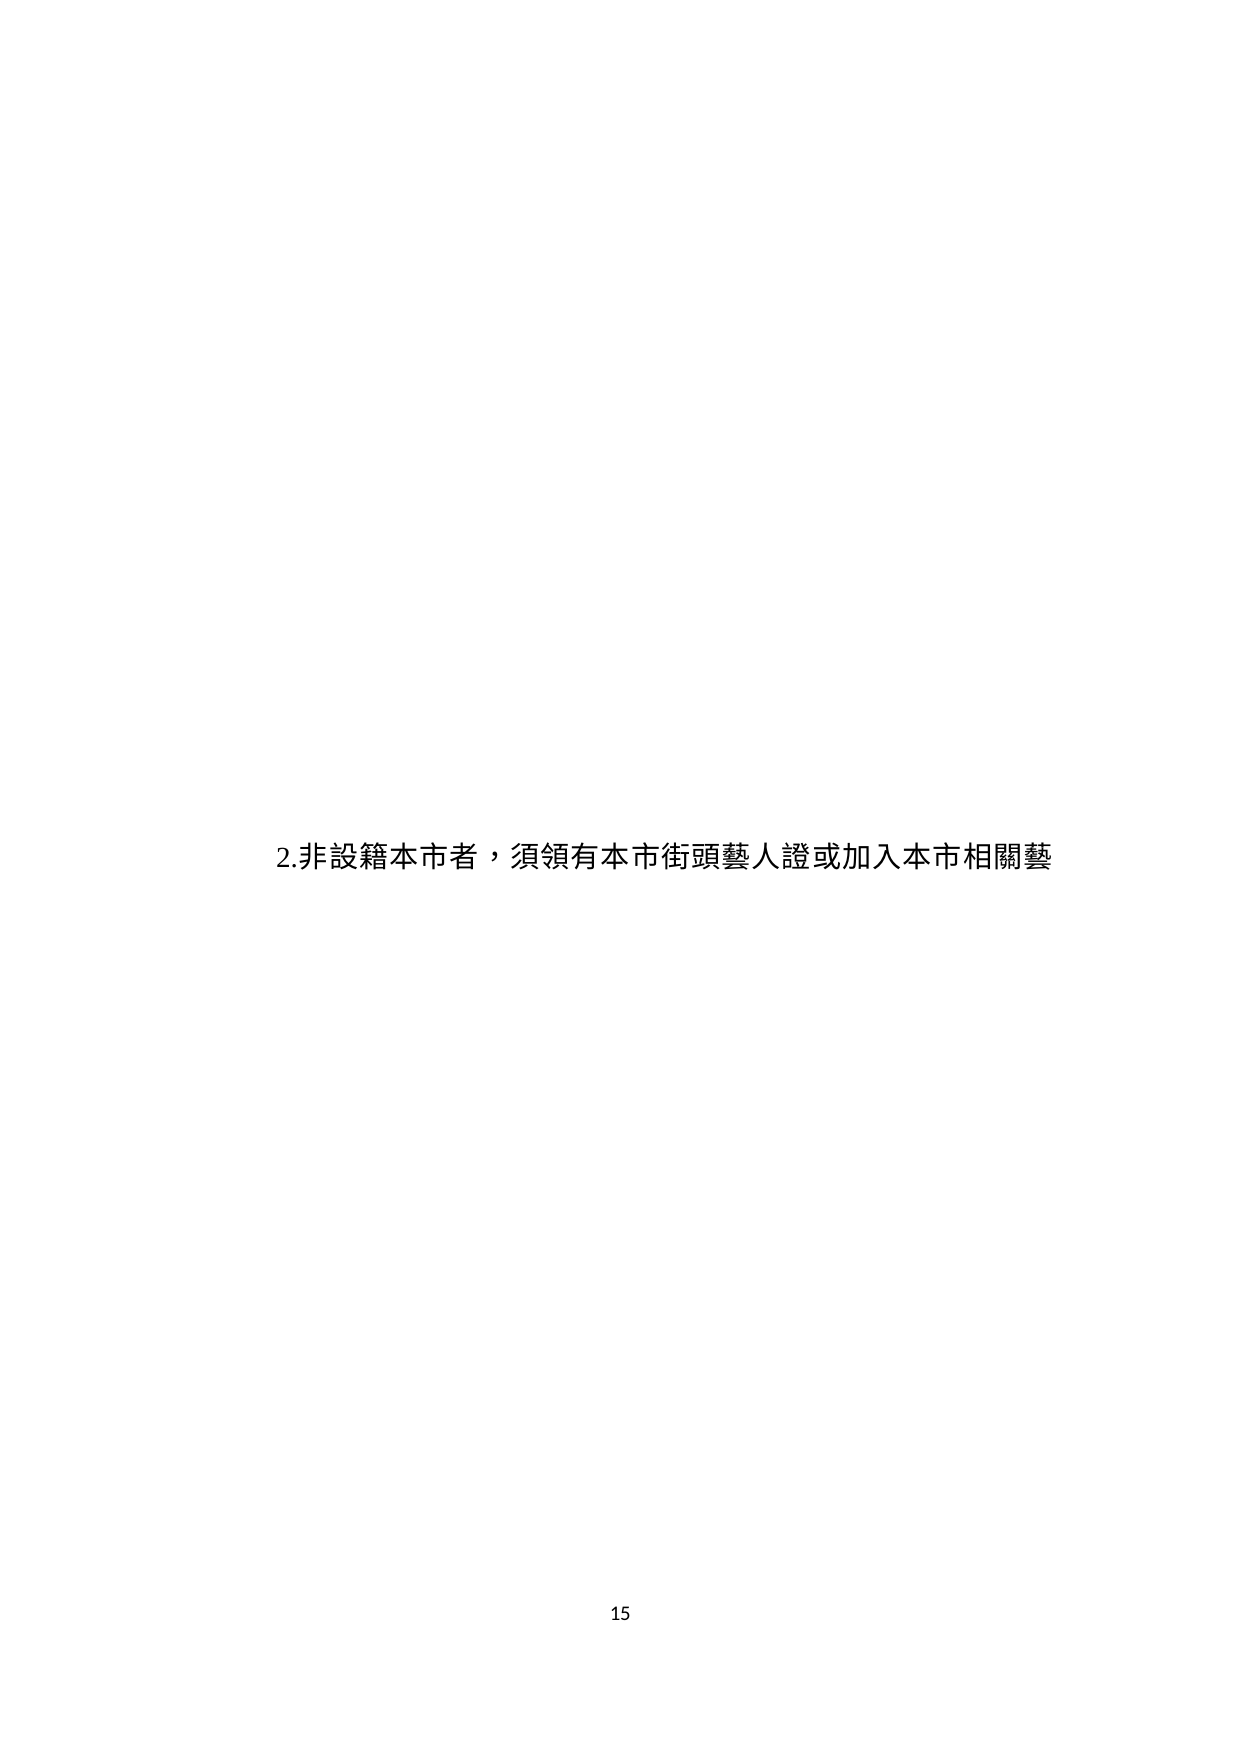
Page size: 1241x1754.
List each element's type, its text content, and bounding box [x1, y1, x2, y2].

text 2.非設籍本市者，須領有本市街頭藝人證或加入本市相關藝 [276, 813, 1053, 875]
